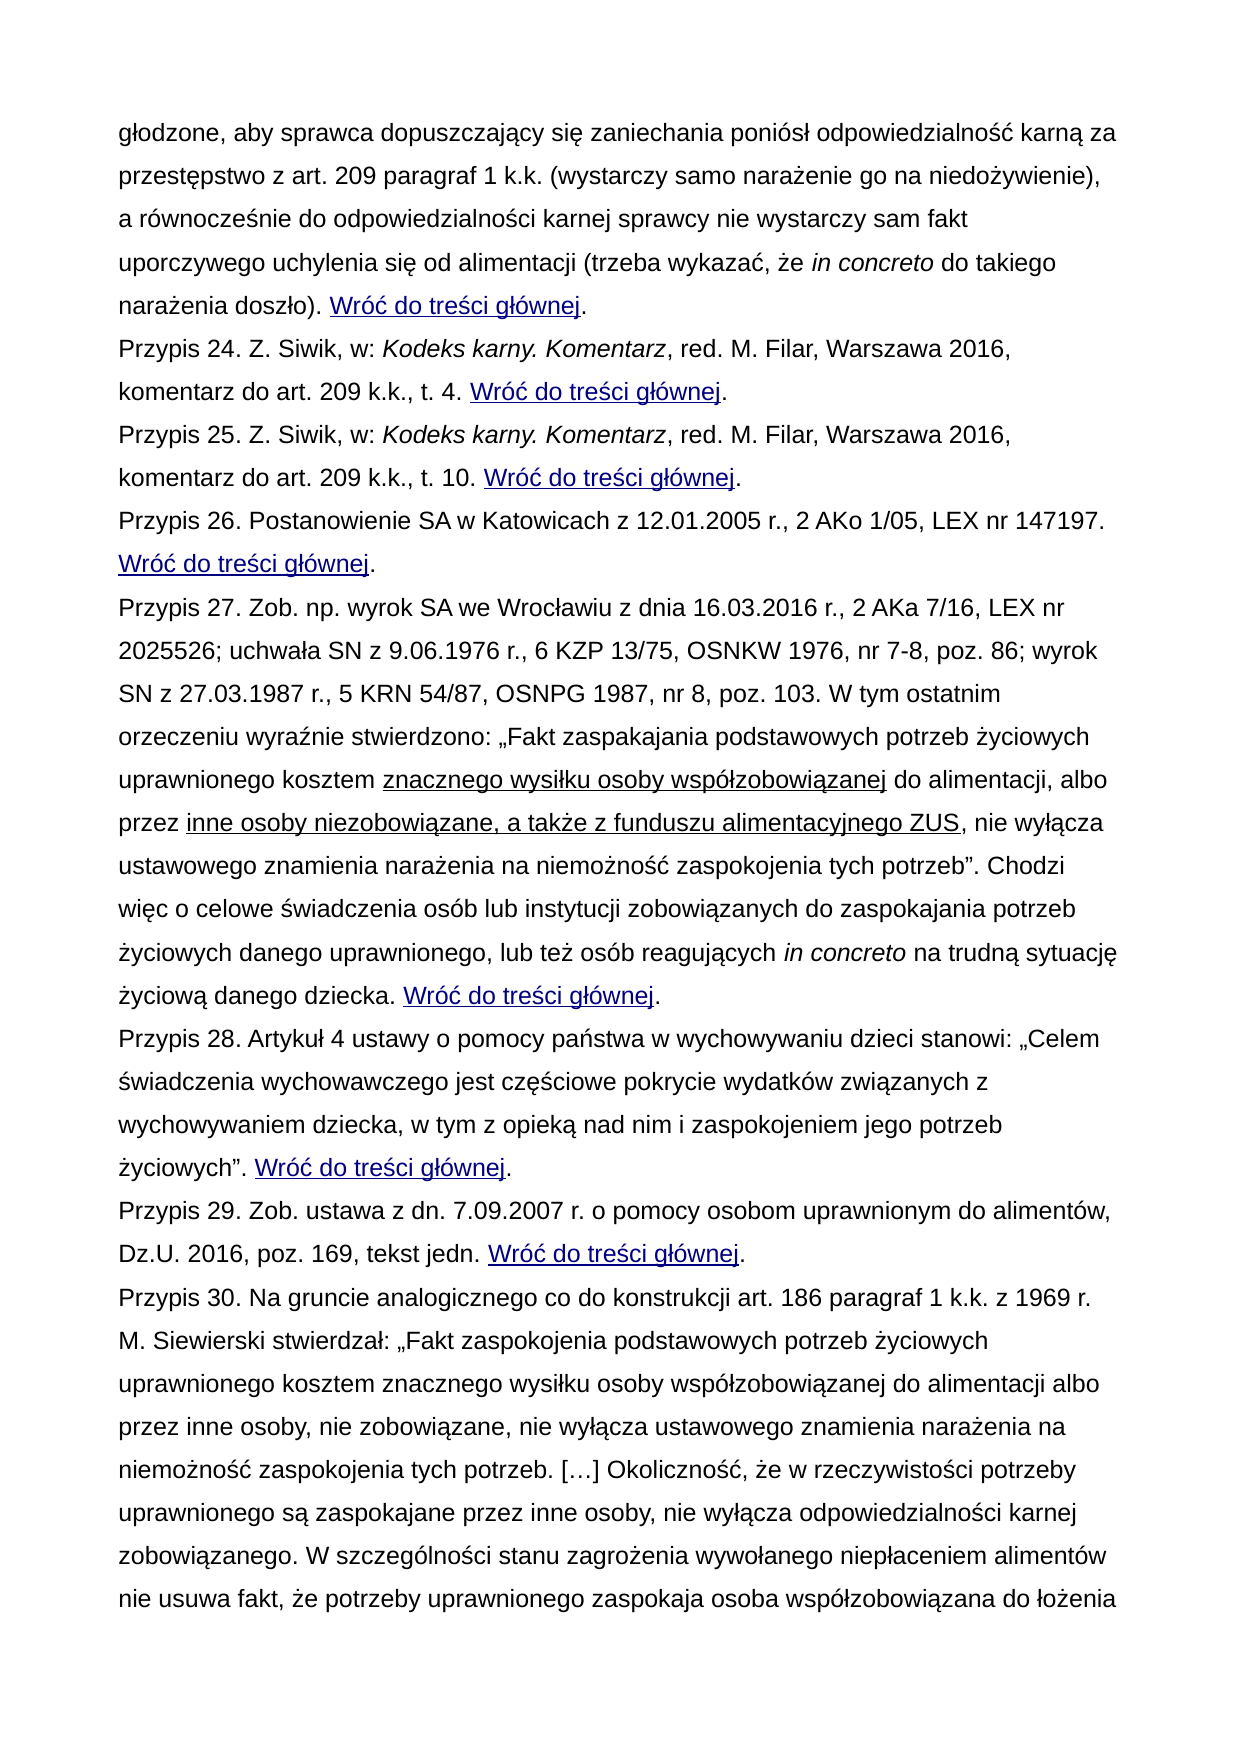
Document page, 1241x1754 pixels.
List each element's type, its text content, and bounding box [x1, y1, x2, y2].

text Przypis 29. Zob. ustawa z dn. 7.09.2007 r. o pomocy osobom uprawnionym do alimentów, Dz.U. 2016, poz. 169, tekst jedn. Wróć do treści głównej. [118, 1196, 1122, 1268]
text Przypis 25. Z. Siwik, w: Kodeks karny. Komentarz, red. M. Filar, Warszawa 2016, komentarz do art. 209 k.k., t. 10. Wróć do treści głównej. [118, 420, 1122, 492]
text Przypis 28. Artykuł 4 ustawy o pomocy państwa w wychowywaniu dzieci stanowi: „Celem świadczenia wychowawczego jest częściowe pokrycie wydatków związanych z wychowywaniem dziecka, w tym z opieką nad nim i zaspokojeniem jego potrzeb życiowych”. Wróć do treści głównej. [118, 1024, 1122, 1182]
text Przypis 30. Na gruncie analogicznego co do konstrukcji art. 186 paragraf 1 k.k. z 1969 r. M. Siewierski stwierdzał: „Fakt zaspokojenia podstawowych potrzeb życiowych uprawnionego kosztem znacznego wysiłku osoby współzobowiązanej do alimentacji albo przez inne osoby, nie zobowiązane, nie wyłącza ustawowego znamienia narażenia na niemożność zaspokojenia tych potrzeb. […] Okoliczność, że w rzeczywistości potrzeby uprawnionego są zaspokajane przez inne osoby, nie wyłącza odpowiedzialności karnej zobowiązanego. W szczególności stanu zagrożenia wywołanego niepłaceniem alimentów nie usuwa fakt, że potrzeby uprawnionego zaspokaja osoba współzobowiązana do łożenia [118, 1282, 1122, 1613]
text Przypis 27. Zob. np. wyrok SA we Wrocławiu z dnia 16.03.2016 r., 2 AKa 7/16, LEX nr 2025526; uchwała SN z 9.06.1976 r., 6 KZP 13/75, OSNKW 1976, nr 7-8, poz. 86; wyrok SN z 27.03.1987 r., 5 KRN 54/87, OSNPG 1987, nr 8, poz. 103. W tym ostatnim orzeczeniu wyraźnie stwierdzono: „Fakt zaspakajania podstawowych potrzeb życiowych uprawnionego kosztem znacznego wysiłku osoby współzobowiązanej do alimentacji, albo przez inne osoby niezobowiązane, a także z funduszu alimentacyjnego ZUS, nie wyłącza ustawowego znamienia narażenia na niemożność zaspokojenia tych potrzeb”. Chodzi więc o celowe świadczenia osób lub instytucji zobowiązanych do zaspokajania potrzeb życiowych danego uprawnionego, lub też osób reagujących in concreto na trudną sytuację życiową danego dziecka. Wróć do treści głównej. [118, 592, 1122, 1009]
text Przypis 26. Postanowienie SA w Katowicach z 12.01.2005 r., 2 AKo 1/05, LEX nr 147197. Wróć do treści głównej. [118, 506, 1122, 578]
text głodzone, aby sprawca dopuszczający się zaniechania poniósł odpowiedzialność karną za przestępstwo z art. 209 paragraf 1 k.k. (wystarczy samo narażenie go na niedożywienie), a równocześnie do odpowiedzialności karnej sprawcy nie wystarczy sam fakt uporczywego uchylenia się od alimentacji (trzeba wykazać, że in concreto do takiego narażenia doszło). Wróć do treści głównej. [118, 118, 1122, 319]
text Przypis 24. Z. Siwik, w: Kodeks karny. Komentarz, red. M. Filar, Warszawa 2016, komentarz do art. 209 k.k., t. 4. Wróć do treści głównej. [118, 334, 1122, 406]
